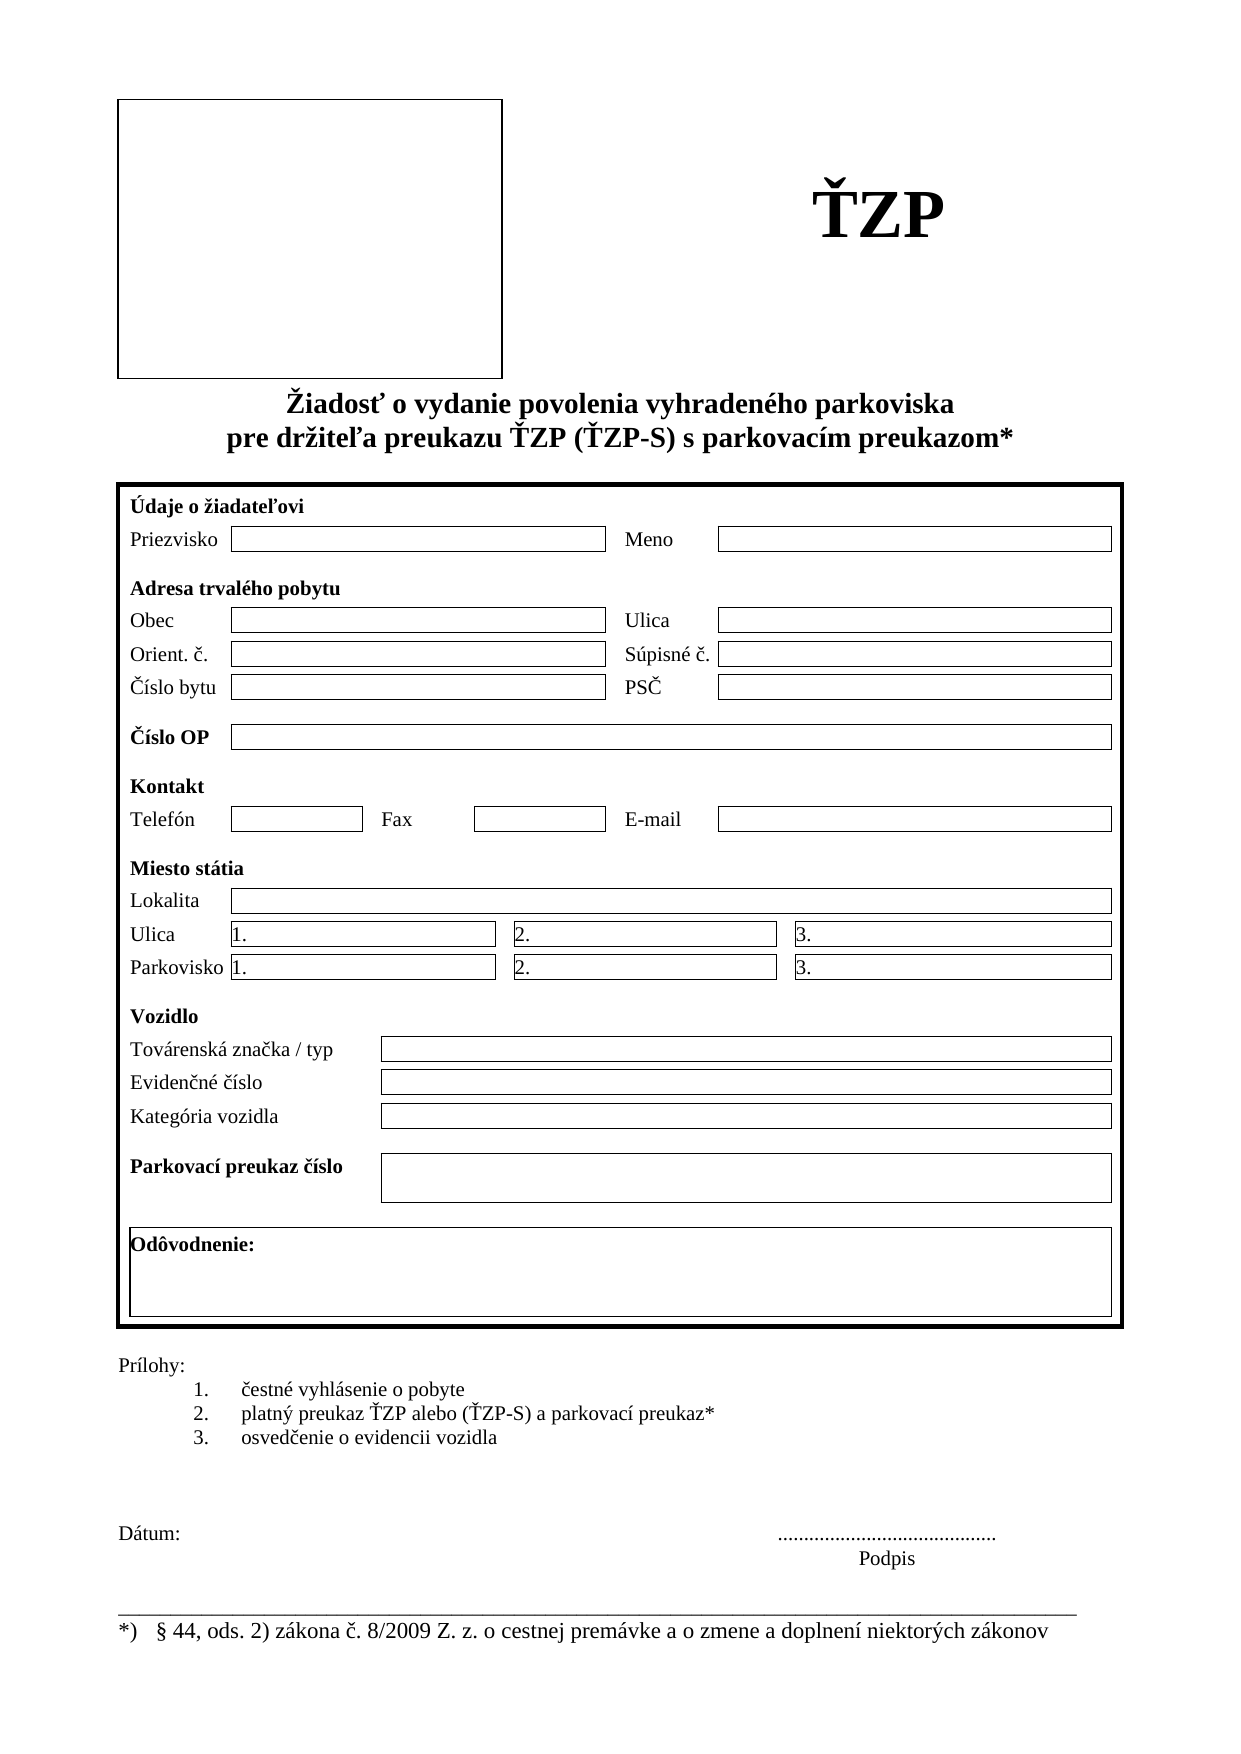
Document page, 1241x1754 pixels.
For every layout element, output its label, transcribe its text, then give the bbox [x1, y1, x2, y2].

table_cell [382, 1104, 1111, 1128]
table_cell [1111, 576, 1120, 600]
table_cell [120, 1005, 130, 1028]
table_cell [120, 913, 1120, 921]
table_cell [606, 526, 624, 551]
table_cell [1111, 856, 1120, 880]
table_cell [496, 954, 514, 979]
table_cell Ulica [130, 921, 231, 946]
table_cell [1112, 888, 1120, 912]
text ­­­­­­­­­­­­­­­­­­ [118, 1569, 1122, 1593]
table_cell [120, 494, 130, 518]
table_cell [120, 1316, 1120, 1324]
table_cell [120, 1128, 130, 1153]
table_cell Adresa trvalého pobytu [130, 576, 1111, 600]
table_cell [120, 954, 130, 979]
table_cell [120, 806, 130, 831]
table_cell [1112, 1227, 1120, 1316]
table_cell [719, 527, 1111, 551]
table_cell [496, 921, 514, 946]
table_cell [120, 1029, 1120, 1036]
table_cell [120, 775, 130, 798]
table_cell [120, 551, 1120, 576]
table_cell [120, 1103, 130, 1128]
table_cell E-mail [625, 806, 718, 831]
table_cell [120, 1036, 130, 1061]
text ____________________________________________________________________________________________ [118, 1593, 1122, 1618]
table_cell [777, 921, 795, 946]
table_header [120, 487, 1120, 494]
table_cell 1. [232, 922, 495, 946]
table_cell PSČ [625, 674, 718, 699]
table_cell Kategória vozidla [130, 1103, 381, 1128]
table_cell [120, 1202, 130, 1227]
table_cell 3. [796, 955, 1111, 979]
table_cell [719, 807, 1111, 831]
table_cell [120, 1094, 1120, 1103]
table_cell [120, 518, 1120, 526]
table_cell [606, 641, 624, 666]
table_cell Fax [381, 806, 474, 831]
table_cell [232, 527, 605, 551]
table_cell Kontakt [130, 775, 1111, 798]
table_cell [1111, 494, 1120, 518]
table_cell Ulica [625, 607, 718, 632]
table_cell [130, 1128, 381, 1153]
table_cell [1111, 775, 1120, 798]
table_cell Evidenčné číslo [130, 1069, 381, 1094]
table_cell Odôvodnenie: [131, 1228, 1111, 1316]
table_cell [120, 724, 130, 749]
table_cell Parkovací preukaz číslo [130, 1153, 381, 1202]
text ŤZP [812, 173, 1122, 252]
table_cell [232, 889, 1111, 912]
table_cell [120, 831, 1120, 856]
table_cell [1112, 641, 1120, 666]
table_cell [232, 608, 605, 632]
table_cell [606, 674, 624, 699]
table_cell [1112, 674, 1120, 699]
table_cell Súpisné č. [625, 641, 718, 666]
table_cell Lokalita [130, 888, 231, 912]
table_cell [232, 725, 1111, 749]
list platný preukaz ŤZP alebo (ŤZP-S) a parkovací preukaz* [193, 1401, 1122, 1425]
table_cell [1112, 526, 1120, 551]
table_cell [120, 946, 1120, 954]
table_cell Meno [625, 526, 718, 551]
table_cell [1112, 921, 1120, 946]
table_cell [606, 607, 624, 632]
table_cell [120, 888, 130, 912]
table_cell Číslo OP [130, 724, 231, 749]
table_cell [232, 675, 605, 699]
table_cell [382, 1154, 1111, 1202]
table_cell [381, 1203, 1111, 1227]
text Žiadosť o vydanie povolenia vyhradeného parkoviska pre držiteľa preukazu ŤZP (ŤZP-S) s parkovacím preukazom* [118, 386, 1122, 453]
table_cell [120, 1061, 1120, 1069]
table_cell Orient. č. [130, 641, 231, 666]
table_cell [382, 1037, 1111, 1061]
table_cell [120, 576, 130, 600]
table_cell [381, 1129, 1111, 1153]
table_cell [120, 1153, 130, 1202]
table_cell [120, 632, 1120, 641]
table_cell [120, 921, 130, 946]
table_cell Telefón [130, 806, 231, 831]
table_cell [120, 674, 130, 699]
table_cell [1111, 1128, 1120, 1153]
table_cell [777, 954, 795, 979]
table_cell [1112, 1153, 1120, 1202]
table_cell [606, 806, 624, 831]
table_cell [475, 807, 605, 831]
table_cell [120, 666, 1120, 674]
table_cell [1112, 1036, 1120, 1061]
table_cell [363, 806, 381, 831]
table_cell Parkovisko [130, 954, 231, 979]
table_cell [719, 608, 1111, 632]
table_cell [232, 807, 362, 831]
table_cell 3. [796, 922, 1111, 946]
table_cell [120, 526, 130, 551]
list čestné vyhlásenie o pobyte [193, 1377, 1122, 1401]
table_cell 2. [515, 922, 776, 946]
table_cell [120, 699, 1120, 724]
table_cell [120, 979, 1120, 1004]
table_cell [120, 1227, 129, 1316]
table_cell [120, 749, 1120, 774]
table_cell [1111, 1005, 1120, 1028]
list osvedčenie o evidencii vozidla [193, 1425, 1122, 1449]
table_cell [719, 675, 1111, 699]
table_cell Miesto státia [130, 856, 1111, 880]
table_cell 1. [232, 955, 495, 979]
table_cell Číslo bytu [130, 674, 231, 699]
table_cell [120, 856, 130, 880]
table_cell [120, 641, 130, 666]
table_cell [1111, 1202, 1120, 1227]
table_cell Továrenská značka / typ [130, 1036, 381, 1061]
table_cell Vozidlo [130, 1005, 1111, 1028]
text Dátum: .......................................... [118, 1521, 1122, 1545]
table_cell [232, 642, 605, 666]
table_cell [1112, 806, 1120, 831]
text *) § 44, ods. 2) zákona č. 8/2009 Z. z. o cestnej premávke a o zmene a doplnení niektorých zákonov [118, 1618, 1122, 1644]
text ­­­­­ ---------------------------------------------------Podpis [118, 1545, 1122, 1569]
table_cell 2. [515, 955, 776, 979]
table_cell [1112, 1103, 1120, 1128]
table_cell [120, 1069, 130, 1094]
table_cell [1112, 607, 1120, 632]
table_cell Obec [130, 607, 231, 632]
table_cell Údaje o žiadateľovi [130, 494, 1111, 518]
table_cell [120, 607, 130, 632]
table_cell [1112, 954, 1120, 979]
table_cell [719, 642, 1111, 666]
table_cell [130, 1202, 381, 1227]
table_cell [1112, 1069, 1120, 1094]
table_cell [120, 799, 1120, 806]
table_cell [382, 1070, 1111, 1094]
table_cell [1112, 724, 1120, 749]
table_cell Priezvisko [130, 526, 231, 551]
text Prílohy: [118, 1353, 1122, 1377]
table_cell [120, 600, 1120, 607]
table_cell [120, 880, 1120, 887]
